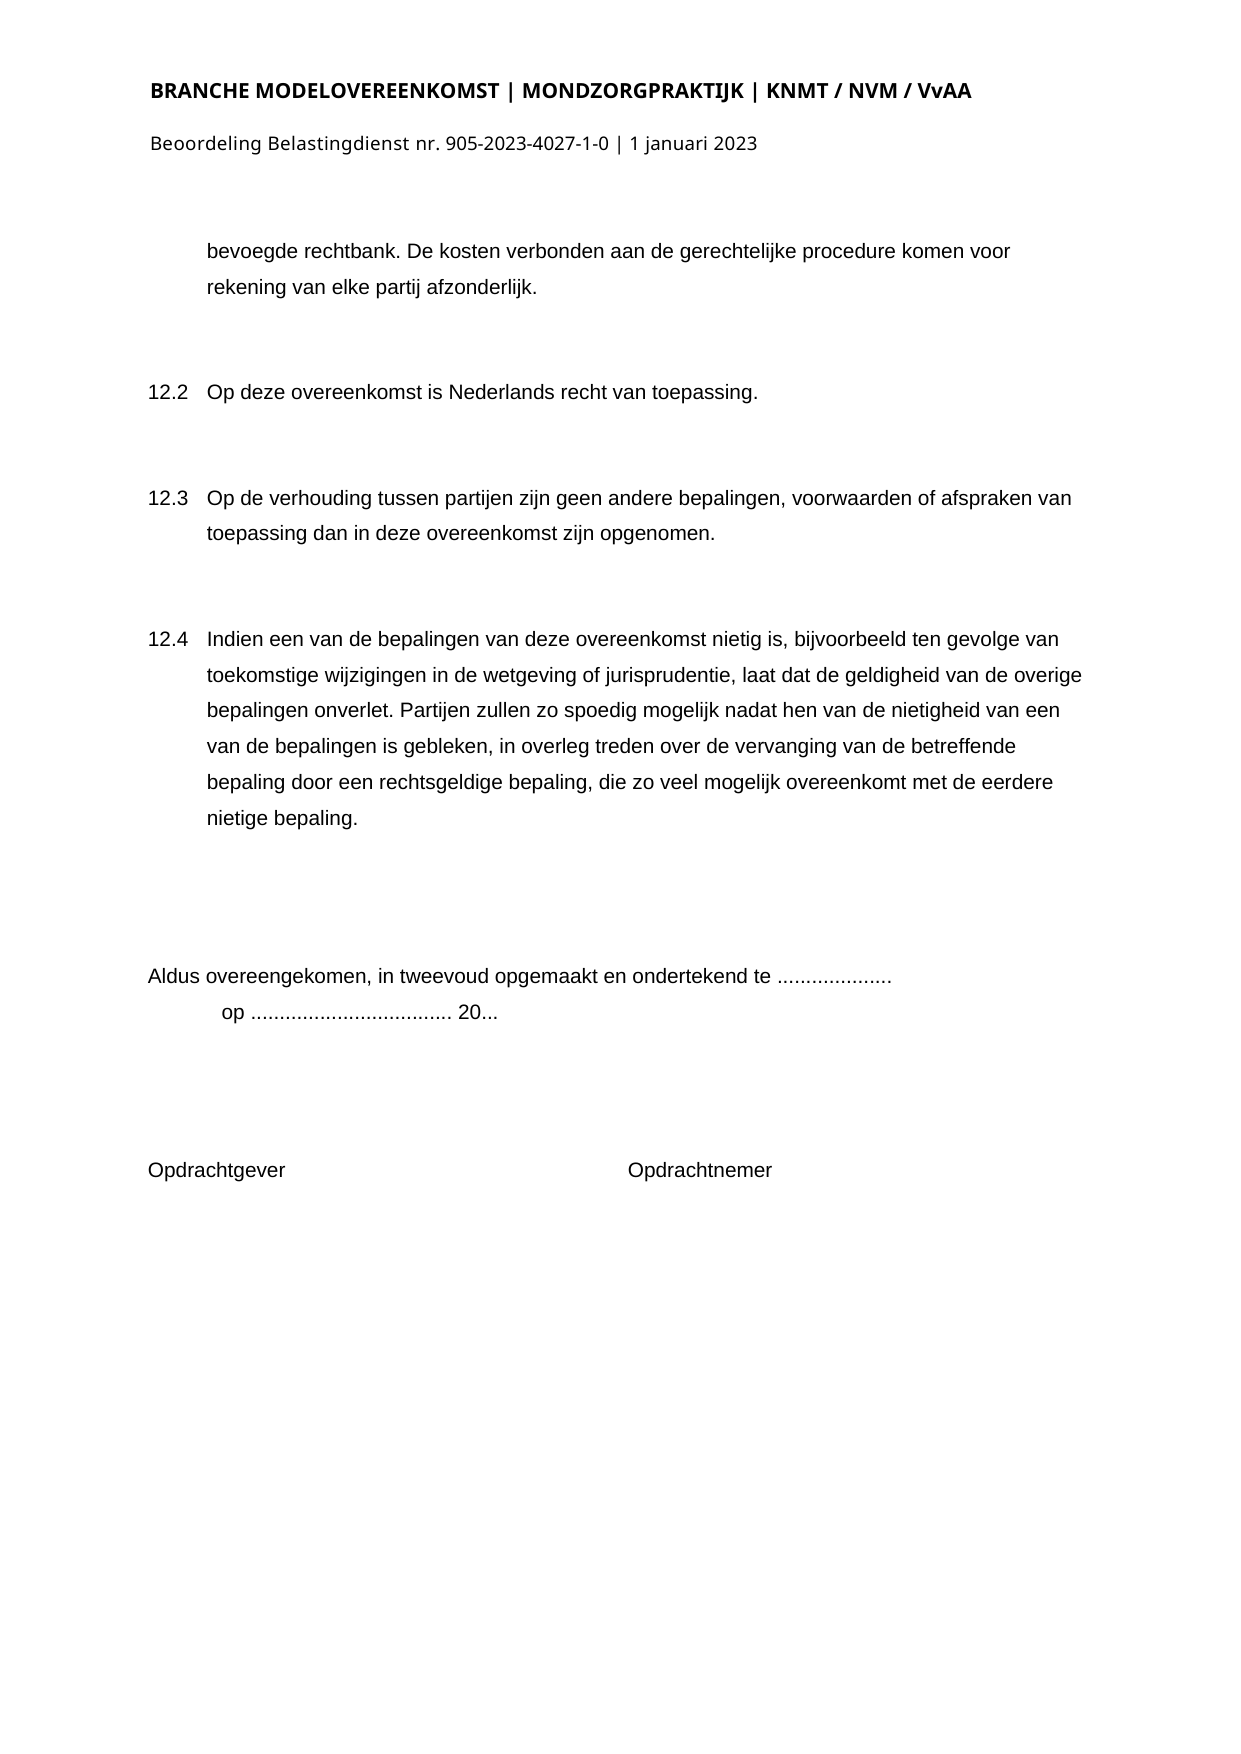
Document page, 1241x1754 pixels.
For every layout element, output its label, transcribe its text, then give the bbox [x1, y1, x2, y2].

text Opdrachtgever Opdrachtnemer [148, 1158, 1093, 1182]
text Aldus overeengekomen, in tweevoud opgemaakt en ondertekend te .................... op ................................... 20... [148, 964, 1093, 1024]
text 12.4 Indien een van de bepalingen van deze overeenkomst nietig is, bijvoorbeeld ten gevolge van toekomstige wijzigingen in de wetgeving of jurisprudentie, laat dat de geldigheid van de overige bepalingen onverlet. Partijen zullen zo spoedig mogelijk nadat hen van de nietigheid van een van de bepalingen is gebleken, in overleg treden over de vervanging van de betreffende bepaling door een rechtsgeldige bepaling, die zo veel mogelijk overeenkomt met de eerdere nietige bepaling. [148, 626, 1093, 830]
text bevoegde rechtbank. De kosten verbonden aan de gerechtelijke procedure komen voor rekening van elke partij afzonderlijk. [148, 239, 1093, 299]
text 12.2 Op deze overeenkomst is Nederlands recht van toepassing. [148, 380, 1093, 404]
text 12.3 Op de verhouding tussen partijen zijn geen andere bepalingen, voorwaarden of afspraken van toepassing dan in deze overeenkomst zijn opgenomen. [148, 485, 1093, 545]
